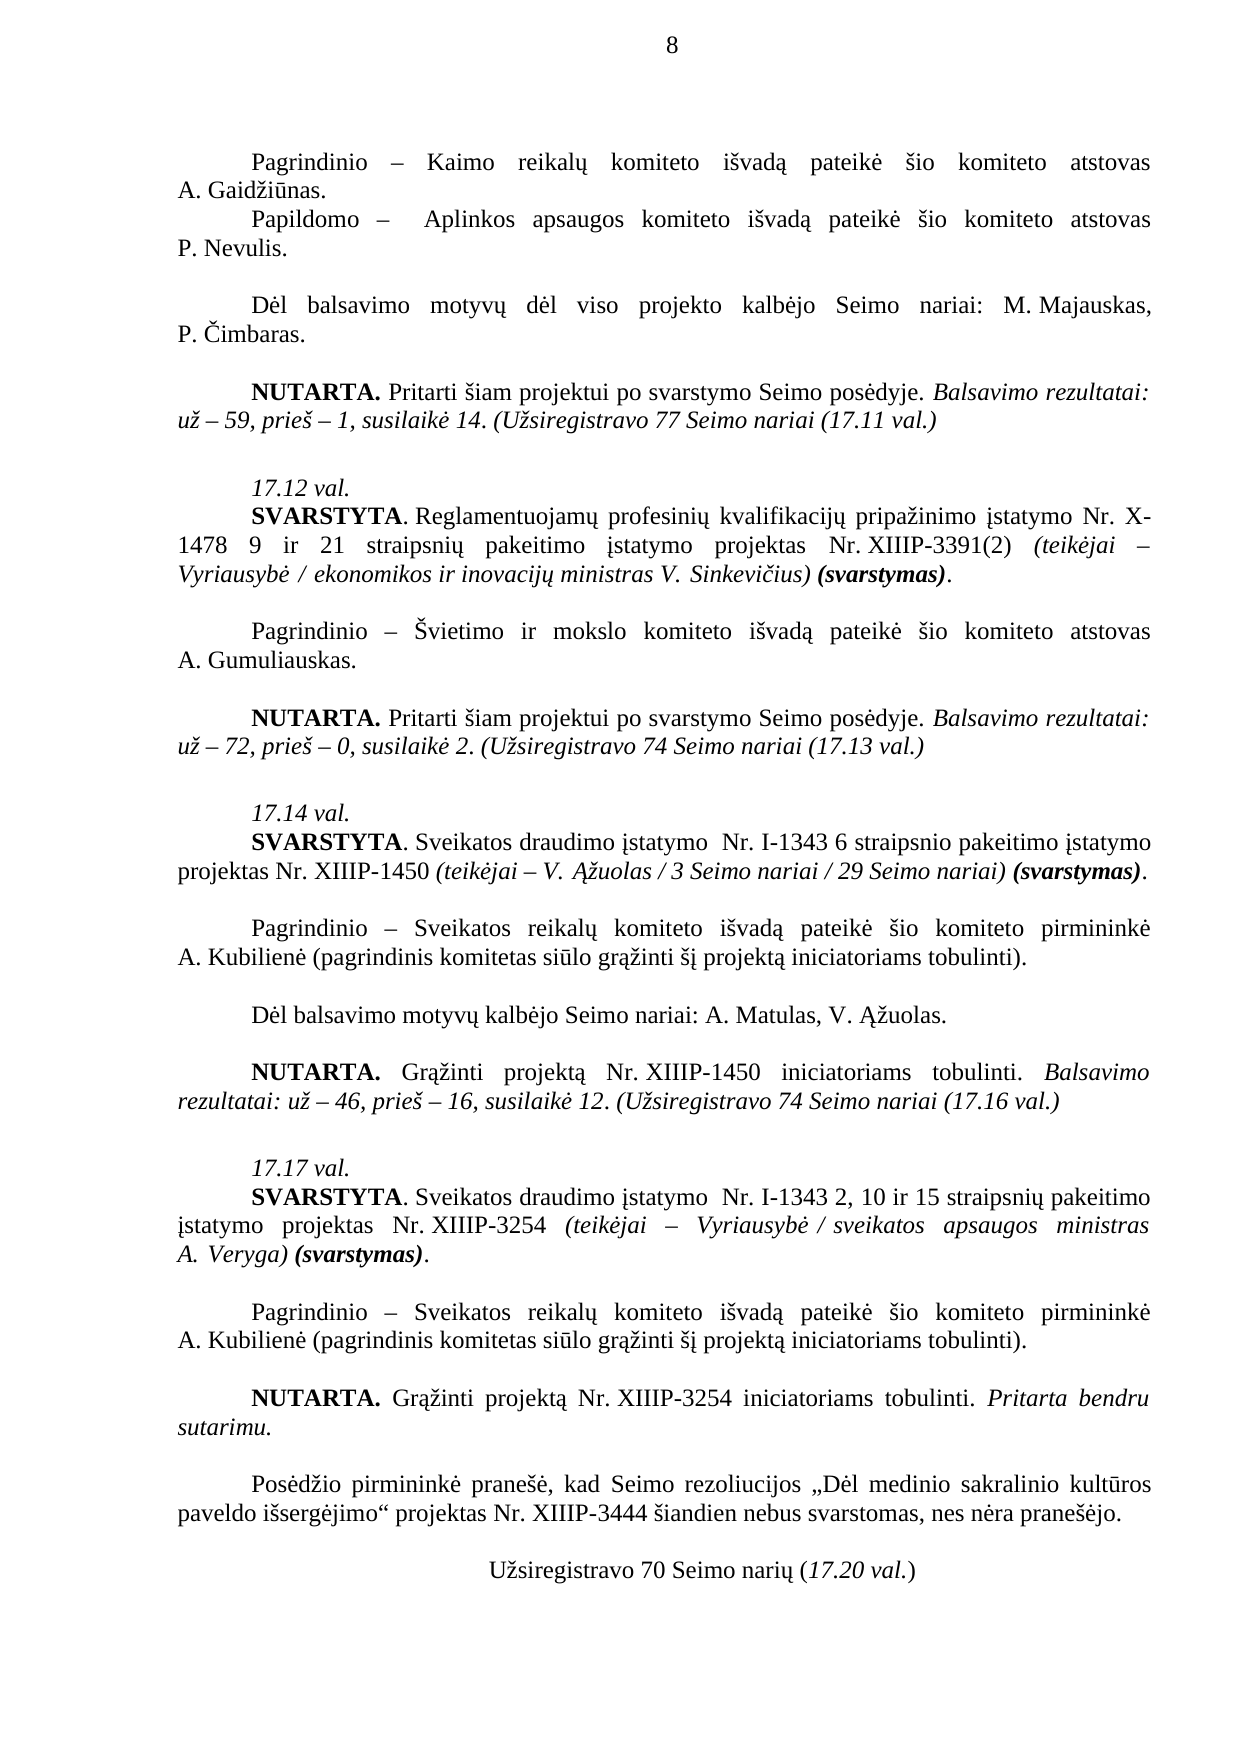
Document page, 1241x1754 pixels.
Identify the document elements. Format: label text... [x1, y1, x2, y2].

text SVARSTYTA. Sveikatos draudimo įstatymo Nr. I-1343 2, 10 ir 15 straipsnių pakeitimo įstatymo projektas Nr. XIIIP-3254 (teikėjai – Vyriausybė / sveikatos apsaugos ministras A. Veryga) (svarstymas). [177, 1182, 1152, 1268]
text 17.12 val. [177, 473, 1152, 501]
text Dėl balsavimo motyvų dėl viso projekto kalbėjo Seimo nariai: M. Majauskas, P. Čimbaras. [177, 291, 1152, 348]
text NUTARTA. Grąžinti projektą Nr. XIIIP-1450 iniciatoriams tobulinti. Balsavimo rezultatai: už – 46, prieš – 16, susilaikė 12. (Užsiregistravo 74 Seimo nariai (17.16 val.) [177, 1057, 1152, 1115]
text 17.17 val. [177, 1153, 1152, 1182]
text Pagrindinio – Sveikatos reikalų komiteto išvadą pateikė šio komiteto pirmininkė A. Kubilienė (pagrindinis komitetas siūlo grąžinti šį projektą iniciatoriams tobulinti). [177, 913, 1152, 971]
text Pagrindinio – Švietimo ir mokslo komiteto išvadą pateikė šio komiteto atstovas A. Gumuliauskas. [177, 616, 1152, 674]
text Papildomo – Aplinkos apsaugos komiteto išvadą pateikė šio komiteto atstovas P. Nevulis. [177, 204, 1152, 262]
text Posėdžio pirmininkė pranešė, kad Seimo rezoliucijos „Dėl medinio sakralinio kultūros paveldo išsergėjimo“ projektas Nr. XIIIP-3444 šiandien nebus svarstomas, nes nėra pranešėjo. [177, 1469, 1152, 1527]
text NUTARTA. Grąžinti projektą Nr. XIIIP-3254 iniciatoriams tobulinti. Pritarta bendru sutarimu. [177, 1383, 1152, 1441]
text Dėl balsavimo motyvų kalbėjo Seimo nariai: A. Matulas, V. Ąžuolas. [177, 1000, 1152, 1028]
text Pagrindinio – Kaimo reikalų komiteto išvadą pateikė šio komiteto atstovas A. Gaidžiūnas. [177, 147, 1152, 204]
text SVARSTYTA. Sveikatos draudimo įstatymo Nr. I-1343 6 straipsnio pakeitimo įstatymo projektas Nr. XIIIP-1450 (teikėjai – V. Ąžuolas / 3 Seimo nariai / 29 Seimo nariai) (svarstymas). [177, 827, 1152, 885]
text Užsiregistravo 70 Seimo narių (17.20 val.) [177, 1556, 1152, 1584]
text NUTARTA. Pritarti šiam projektui po svarstymo Seimo posėdyje. Balsavimo rezultatai: už – 72, prieš – 0, susilaikė 2. (Užsiregistravo 74 Seimo nariai (17.13 val.) [177, 703, 1152, 760]
text 17.14 val. [177, 798, 1152, 827]
text Pagrindinio – Sveikatos reikalų komiteto išvadą pateikė šio komiteto pirmininkė A. Kubilienė (pagrindinis komitetas siūlo grąžinti šį projektą iniciatoriams tobulinti). [177, 1297, 1152, 1354]
text NUTARTA. Pritarti šiam projektui po svarstymo Seimo posėdyje. Balsavimo rezultatai: už – 59, prieš – 1, susilaikė 14. (Užsiregistravo 77 Seimo nariai (17.11 val.) [177, 377, 1152, 434]
text SVARSTYTA. Reglamentuojamų profesinių kvalifikacijų pripažinimo įstatymo Nr. X-1478 9 ir 21 straipsnių pakeitimo įstatymo projektas Nr. XIIIP-3391(2) (teikėjai – Vyriausybė / ekonomikos ir inovacijų ministras V. Sinkevičius) (svarstymas). [177, 501, 1152, 588]
